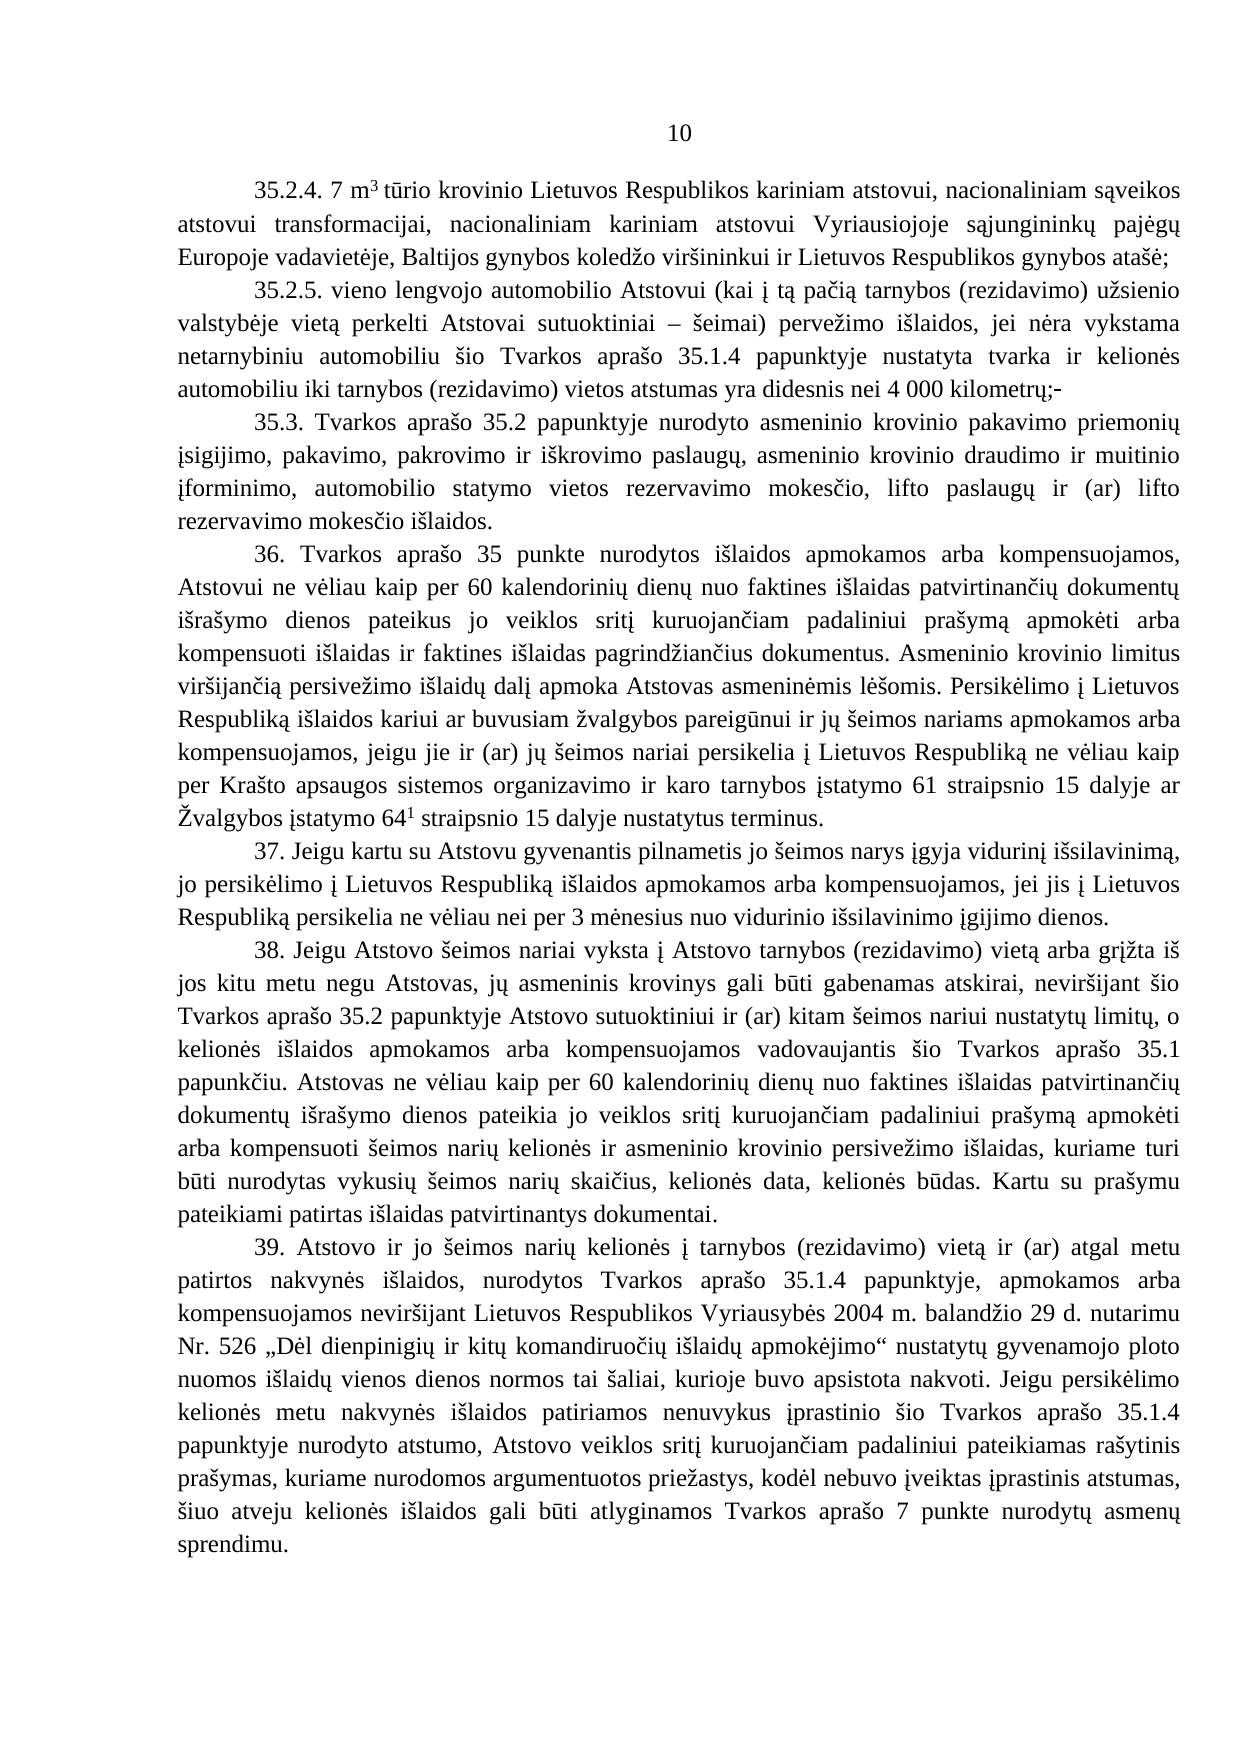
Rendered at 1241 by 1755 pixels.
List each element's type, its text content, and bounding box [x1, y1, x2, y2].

text 35.2.5. vieno lengvojo automobilio Atstovui (kai į tą pačią tarnybos (rezidavimo) užsienio valstybėje vietą perkelti Atstovai sutuoktiniai – šeimai) pervežimo išlaidos, jei nėra vykstama netarnybiniu automobiliu šio Tvarkos aprašo 35.1.4 papunktyje nustatyta tvarka ir kelionės automobiliu iki tarnybos (rezidavimo) vietos atstumas yra didesnis nei 4 000 kilometrų; [177, 275, 1181, 402]
text 35.2.4. 7 m3 tūrio krovinio Lietuvos Respublikos kariniam atstovui, nacionaliniam sąveikos atstovui transformacijai, nacionaliniam kariniam atstovui Vyriausiojoje sąjungininkų pajėgų Europoje vadavietėje, Baltijos gynybos koledžo viršininkui ir Lietuvos Respublikos gynybos atašė; [177, 176, 1181, 270]
text 36. Tvarkos aprašo 35 punkte nurodytos išlaidos apmokamos arba kompensuojamos, Atstovui ne vėliau kaip per 60 kalendorinių dienų nuo faktines išlaidas patvirtinančių dokumentų išrašymo dienos pateikus jo veiklos sritį kuruojančiam padaliniui prašymą apmokėti arba kompensuoti išlaidas ir faktines išlaidas pagrindžiančius dokumentus. Asmeninio krovinio limitus viršijančią persivežimo išlaidų dalį apmoka Atstovas asmeninėmis lėšomis. Persikėlimo į Lietuvos Respubliką išlaidos kariui ar buvusiam žvalgybos pareigūnui ir jų šeimos nariams apmokamos arba kompensuojamos, jeigu jie ir (ar) jų šeimos nariai persikelia į Lietuvos Respubliką ne vėliau kaip per Krašto apsaugos sistemos organizavimo ir karo tarnybos įstatymo 61 straipsnio 15 dalyje ar Žvalgybos įstatymo 641 straipsnio 15 dalyje nustatytus terminus. [177, 539, 1181, 832]
text 38. Jeigu Atstovo šeimos nariai vyksta į Atstovo tarnybos (rezidavimo) vietą arba grįžta iš jos kitu metu negu Atstovas, jų asmeninis krovinys gali būti gabenamas atskirai, neviršijant šio Tvarkos aprašo 35.2 papunktyje Atstovo sutuoktiniui ir (ar) kitam šeimos nariui nustatytų limitų, o kelionės išlaidos apmokamos arba kompensuojamos vadovaujantis šio Tvarkos aprašo 35.1 papunkčiu. Atstovas ne vėliau kaip per 60 kalendorinių dienų nuo faktines išlaidas patvirtinančių dokumentų išrašymo dienos pateikia jo veiklos sritį kuruojančiam padaliniui prašymą apmokėti arba kompensuoti šeimos narių kelionės ir asmeninio krovinio persivežimo išlaidas, kuriame turi būti nurodytas vykusių šeimos narių skaičius, kelionės data, kelionės būdas. Kartu su prašymu pateikiami patirtas išlaidas patvirtinantys dokumentai. [177, 935, 1181, 1228]
text 35.3. Tvarkos aprašo 35.2 papunktyje nurodyto asmeninio krovinio pakavimo priemonių įsigijimo, pakavimo, pakrovimo ir iškrovimo paslaugų, asmeninio krovinio draudimo ir muitinio įforminimo, automobilio statymo vietos rezervavimo mokesčio, lifto paslaugų ir (ar) lifto rezervavimo mokesčio išlaidos. [177, 407, 1181, 534]
text 39. Atstovo ir jo šeimos narių kelionės į tarnybos (rezidavimo) vietą ir (ar) atgal metu patirtos nakvynės išlaidos, nurodytos Tvarkos aprašo 35.1.4 papunktyje, apmokamos arba kompensuojamos neviršijant Lietuvos Respublikos Vyriausybės 2004 m. balandžio 29 d. nutarimu Nr. 526 „Dėl dienpinigių ir kitų komandiruočių išlaidų apmokėjimo“ nustatytų gyvenamojo ploto nuomos išlaidų vienos dienos normos tai šaliai, kurioje buvo apsistota nakvoti. Jeigu persikėlimo kelionės metu nakvynės išlaidos patiriamos nenuvykus įprastinio šio Tvarkos aprašo 35.1.4 papunktyje nurodyto atstumo, Atstovo veiklos sritį kuruojančiam padaliniui pateikiamas rašytinis prašymas, kuriame nurodomos argumentuotos priežastys, kodėl nebuvo įveiktas įprastinis atstumas, šiuo atveju kelionės išlaidos gali būti atlyginamos Tvarkos aprašo 7 punkte nurodytų asmenų sprendimu. [177, 1232, 1181, 1558]
text 37. Jeigu kartu su Atstovu gyvenantis pilnametis jo šeimos narys įgyja vidurinį išsilavinimą, jo persikėlimo į Lietuvos Respubliką išlaidos apmokamos arba kompensuojamos, jei jis į Lietuvos Respubliką persikelia ne vėliau nei per 3 mėnesius nuo vidurinio išsilavinimo įgijimo dienos. [177, 836, 1181, 931]
